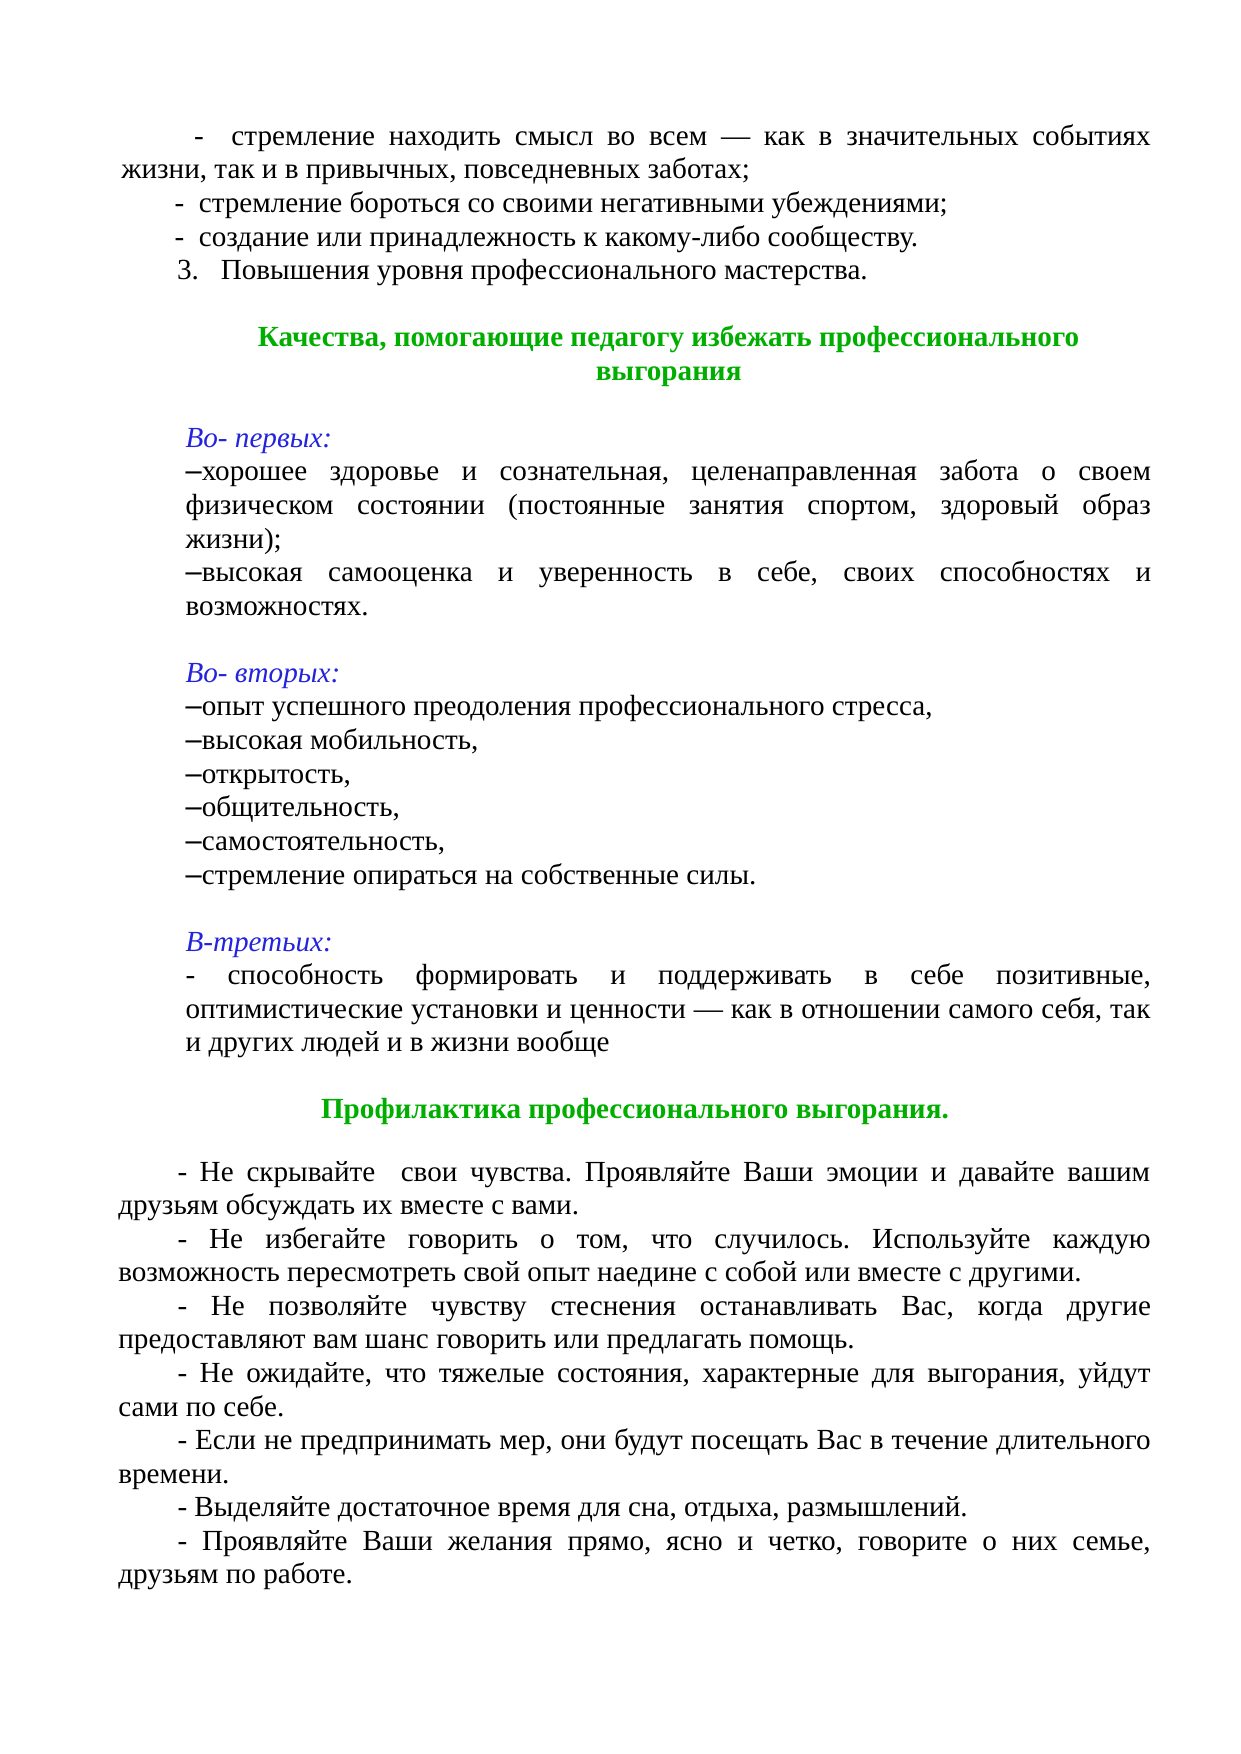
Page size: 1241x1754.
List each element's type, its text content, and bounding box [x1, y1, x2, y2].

text - Выделяйте достаточное время для сна, отдыха, размышлений. [118, 1489, 1152, 1523]
text - стремление находить смысл во всем — как в значительных событиях жизни, так и в привычных, повседневных заботах; [121, 118, 1152, 185]
text - Проявляйте Ваши желания прямо, ясно и четко, говорите о них семье, друзьям по работе. [118, 1523, 1152, 1590]
text 3. Повышения уровня профессионального мастерства. [148, 252, 1152, 286]
list высокая самооценка и уверенность в себе, своих способностях и возможностях. [185, 554, 1152, 621]
list хорошее здоровье и сознательная, целенаправленная забота о своем физическом состоянии (постоянные занятия спортом, здоровый образ жизни); [185, 453, 1152, 554]
text - способность формировать и поддерживать в себе позитивные, оптимистические установки и ценности — как в отношении самого себя, так и других людей и в жизни вообще [185, 957, 1152, 1058]
text - Не скрывайте свои чувства. Проявляйте Ваши эмоции и давайте вашим друзьям обсуждать их вместе с вами. [118, 1154, 1152, 1221]
list общительность, [185, 789, 1152, 823]
text Во- вторых: [185, 655, 1152, 688]
text - Не позволяйте чувству стеснения останавливать Вас, когда другие предоставляют вам шанс говорить или предлагать помощь. [118, 1288, 1152, 1355]
list открытость, [185, 756, 1152, 789]
text - стремление бороться со своими негативными убеждениями; [152, 185, 1152, 219]
text Качества, помогающие педагогу избежать профессионального выгорания [185, 319, 1152, 386]
text - Если не предпринимать мер, они будут посещать Вас в течение длительного времени. [118, 1422, 1152, 1489]
text - Не ожидайте, что тяжелые состояния, характерные для выгорания, уйдут сами по себе. [118, 1355, 1152, 1422]
list самостоятельность, [185, 823, 1152, 857]
text Во- первых: [185, 420, 1152, 453]
text Профилактика профессионального выгорания. [118, 1092, 1152, 1125]
list стремление опираться на собственные силы. [185, 857, 1152, 890]
text - Не избегайте говорить о том, что случилось. Используйте каждую возможность пересмотреть свой опыт наедине с собой или вместе с другими. [118, 1221, 1152, 1288]
text В-третьих: [185, 924, 1152, 957]
list высокая мобильность, [185, 722, 1152, 756]
text - создание или принадлежность к какому-либо сообществу. [152, 219, 1152, 252]
list опыт успешного преодоления профессионального стресса, [185, 688, 1152, 722]
